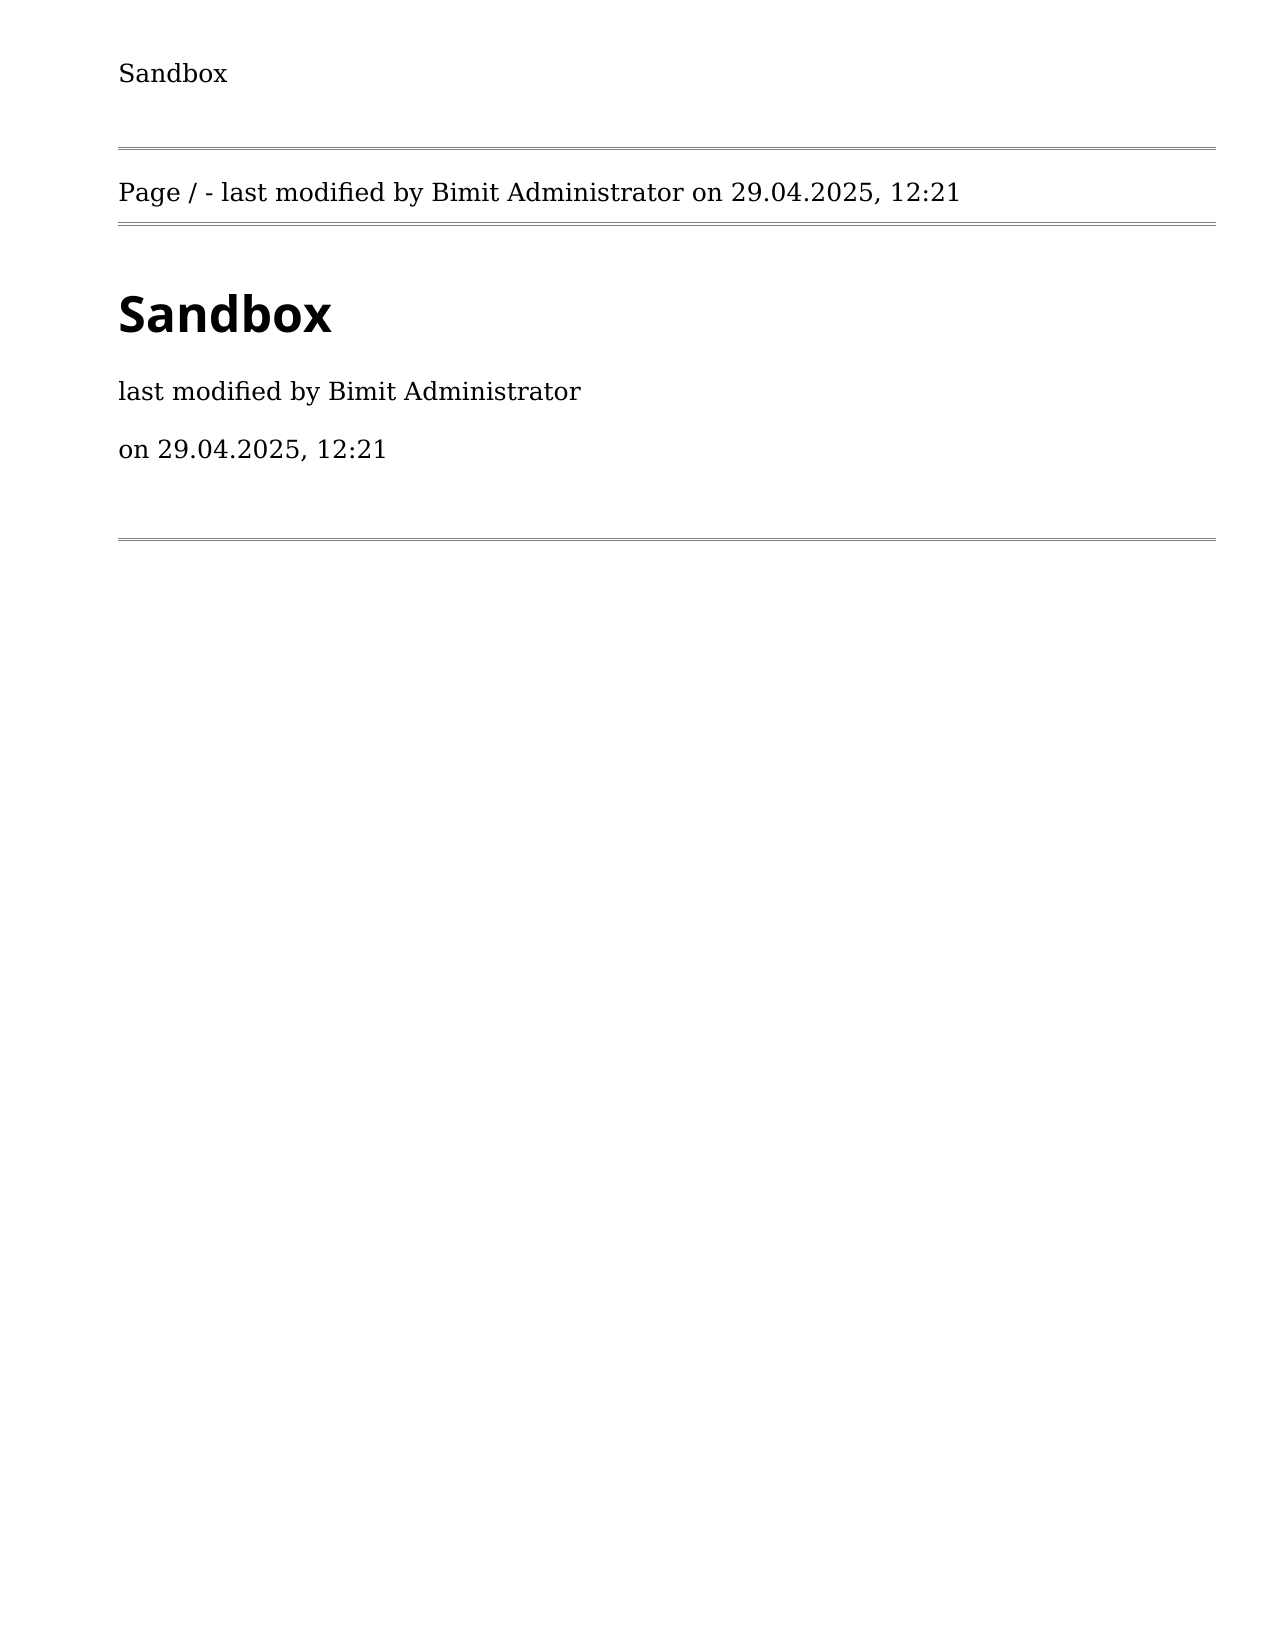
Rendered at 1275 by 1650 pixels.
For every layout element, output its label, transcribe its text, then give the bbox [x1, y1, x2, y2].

text on 29.04.2025, 12:21 [118, 435, 1216, 464]
subtitle Sandbox [118, 279, 1216, 347]
text last modified by Bimit Administrator [118, 377, 1216, 406]
text Page / - last modified by Bimit Administrator on 29.04.2025, 12:21 [118, 179, 1216, 208]
text Sandbox [118, 59, 1216, 88]
